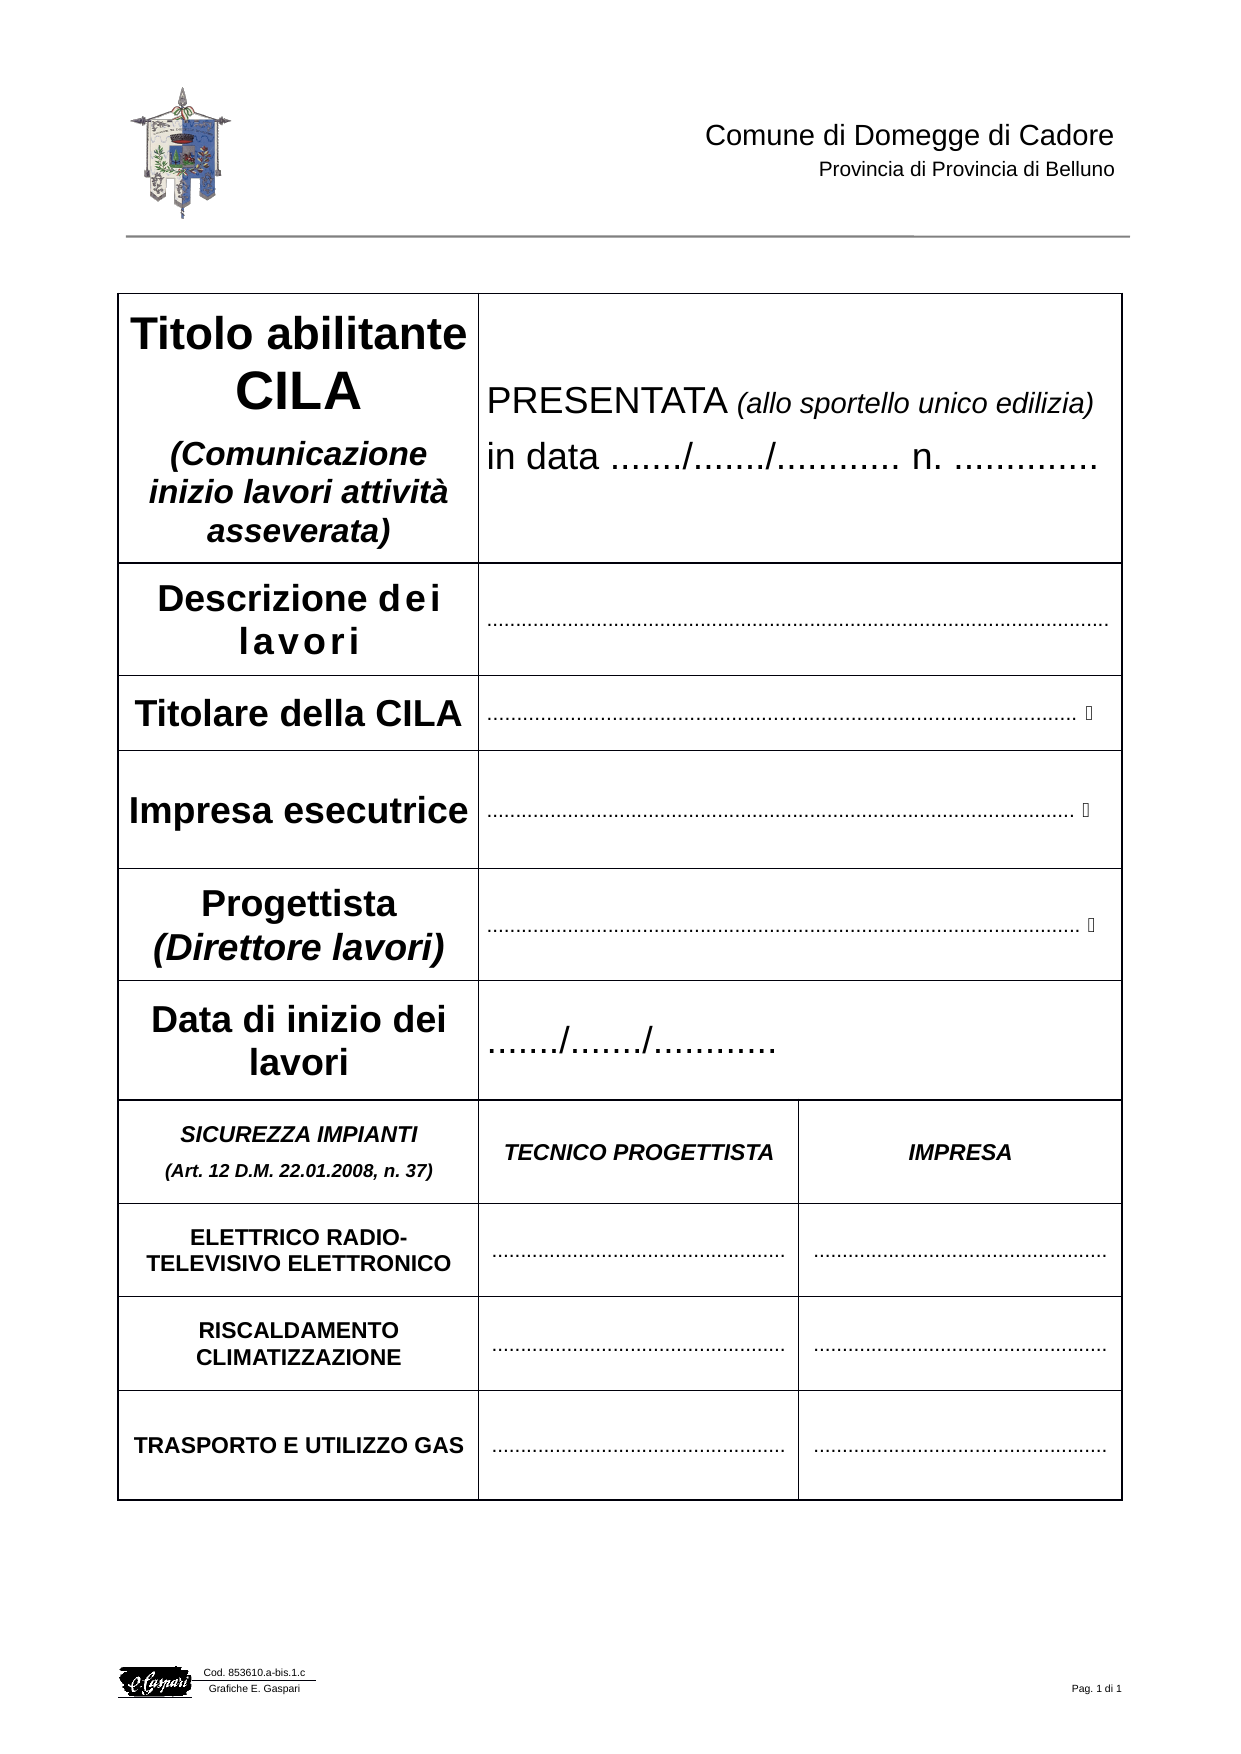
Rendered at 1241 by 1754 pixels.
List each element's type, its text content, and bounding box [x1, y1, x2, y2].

table_cell TRASPORTO E UTILIZZO GAS [119, 1391, 478, 1498]
table_cell IMPRESA [799, 1101, 1121, 1203]
table_cell Titolare della CILA [119, 676, 478, 750]
table_cell ......................................................................................................  [479, 751, 1121, 868]
table_cell ................................................... [479, 1297, 798, 1390]
table_cell ................................................... [479, 1391, 798, 1498]
table_cell ...................................................................................................  [479, 676, 1121, 750]
table_cell ............................................................................................................ [479, 564, 1121, 675]
table_cell Impresa esecutrice [119, 751, 478, 868]
table_cell ......./......./............ [479, 981, 1121, 1098]
table_header Comune di Domegge di Cadore Provincia di Provincia di Belluno [118, 118, 1122, 293]
table_cell PRESENTATA (allo sportello unico edilizia) in data ......./......./............ n. .............. [479, 294, 1121, 562]
table_cell ................................................... [479, 1204, 798, 1296]
table_cell ................................................... [799, 1204, 1121, 1296]
picture [118, 1665, 192, 1697]
table_cell ELETTRICO RADIO-TELEVISIVO ELETTRONICO [119, 1204, 478, 1296]
table_cell ................................................... [799, 1391, 1121, 1498]
table_cell RISCALDAMENTO CLIMATIZZAZIONE [119, 1297, 478, 1390]
table_cell .......................................................................................................  [479, 869, 1121, 980]
table_cell TECNICO PROGETTISTA [479, 1101, 798, 1203]
picture [130, 87, 232, 219]
table_cell Data di inizio dei lavori [119, 981, 478, 1098]
table_cell Titolo abilitante CILA (Comunicazione inizio lavori attività asseverata) [119, 294, 478, 562]
table_cell Progettista (Direttore lavori) [119, 869, 478, 980]
table_cell SICUREZZA IMPIANTI (Art. 12 D.M. 22.01.2008, n. 37) [119, 1101, 478, 1203]
table_cell ................................................... [799, 1297, 1121, 1390]
table_cell Descrizione dei lavori [119, 564, 478, 675]
